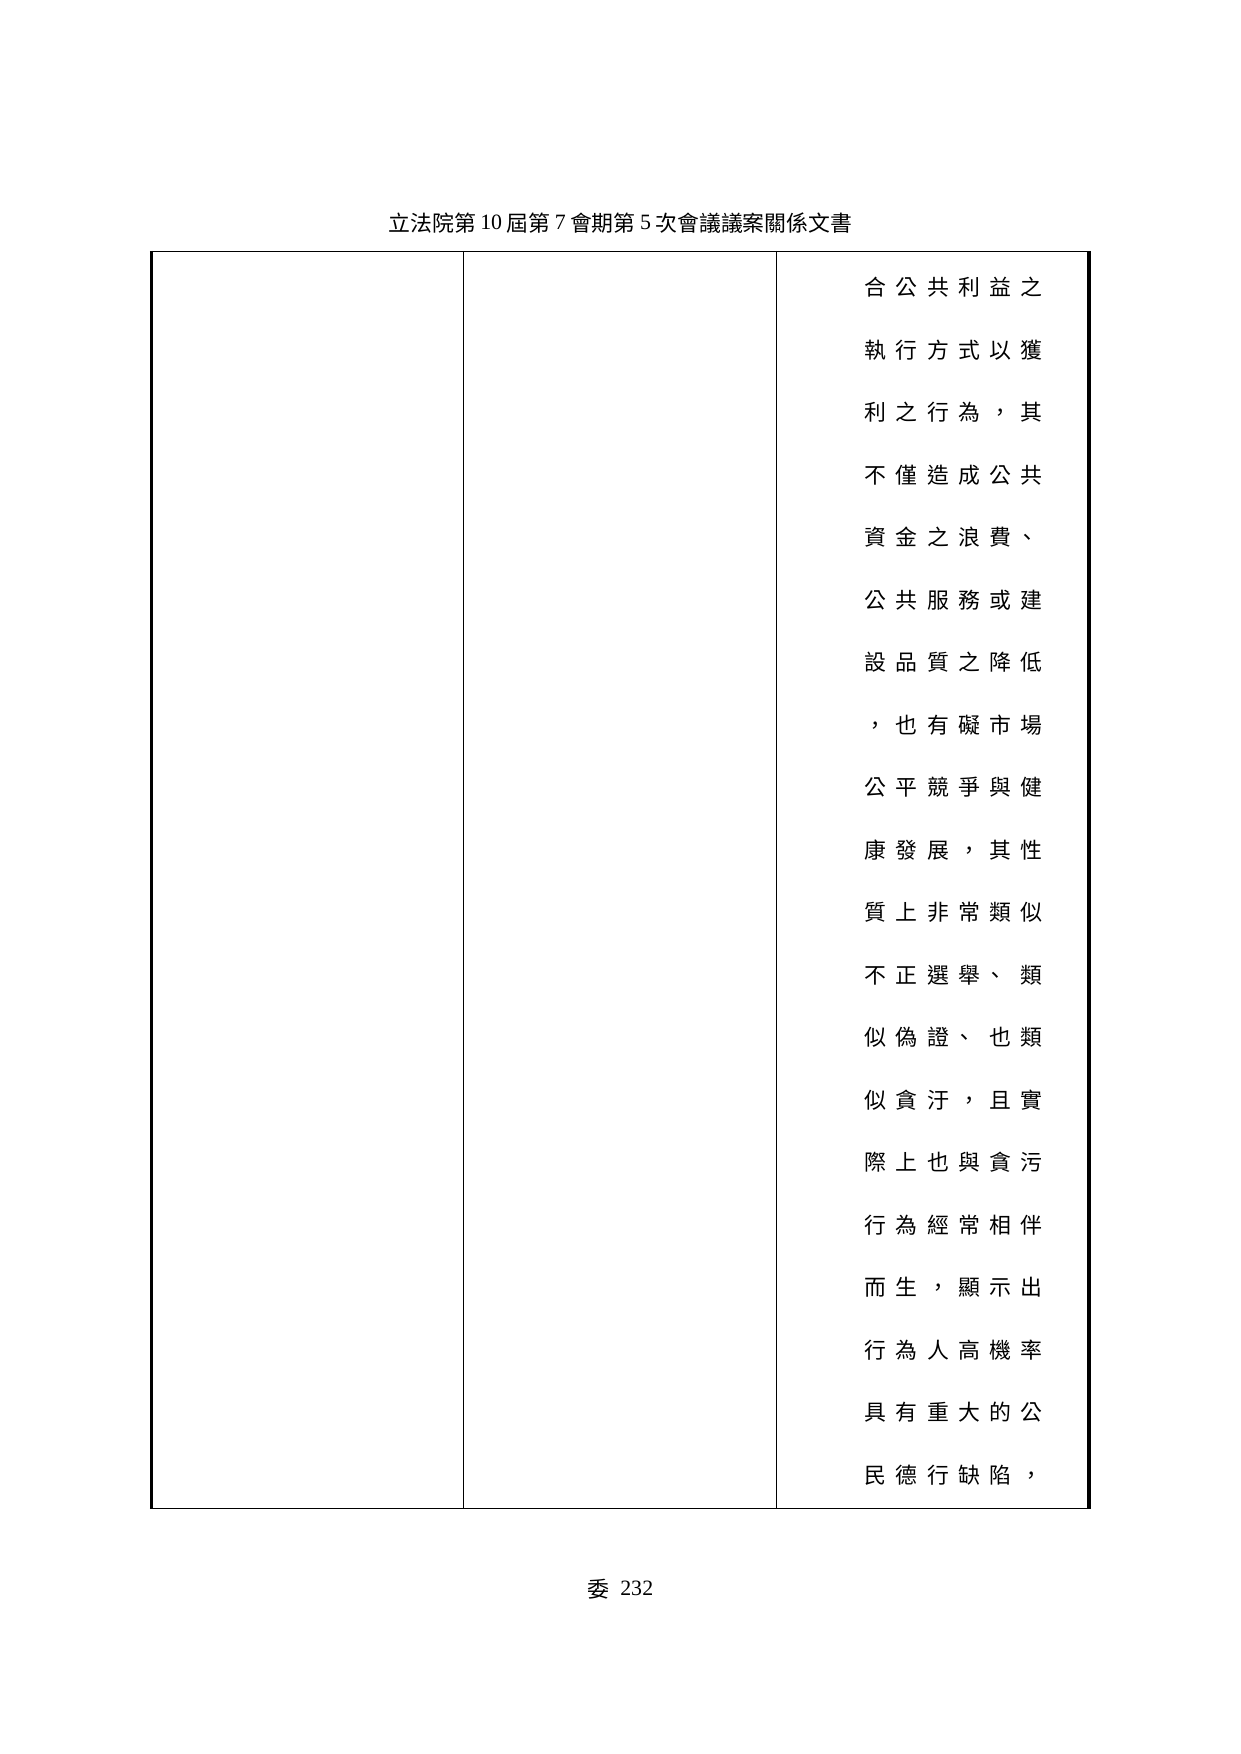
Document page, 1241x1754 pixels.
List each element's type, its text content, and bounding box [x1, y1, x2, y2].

table_cell [153, 252, 463, 1508]
table_cell 合公共利益之執行方式以獲利之行為，其不僅造成公共資金之浪費、公共服務或建設品質之降低，也有礙市場公平競爭與健康發展，其性質上非常類似不正選舉、類似偽證、也類似貪汙，且實際上也與貪污行為經常相伴而生，顯示出行為人高機率具有重大的公民德行缺陷， [777, 252, 1087, 1508]
table_cell [464, 252, 776, 1508]
